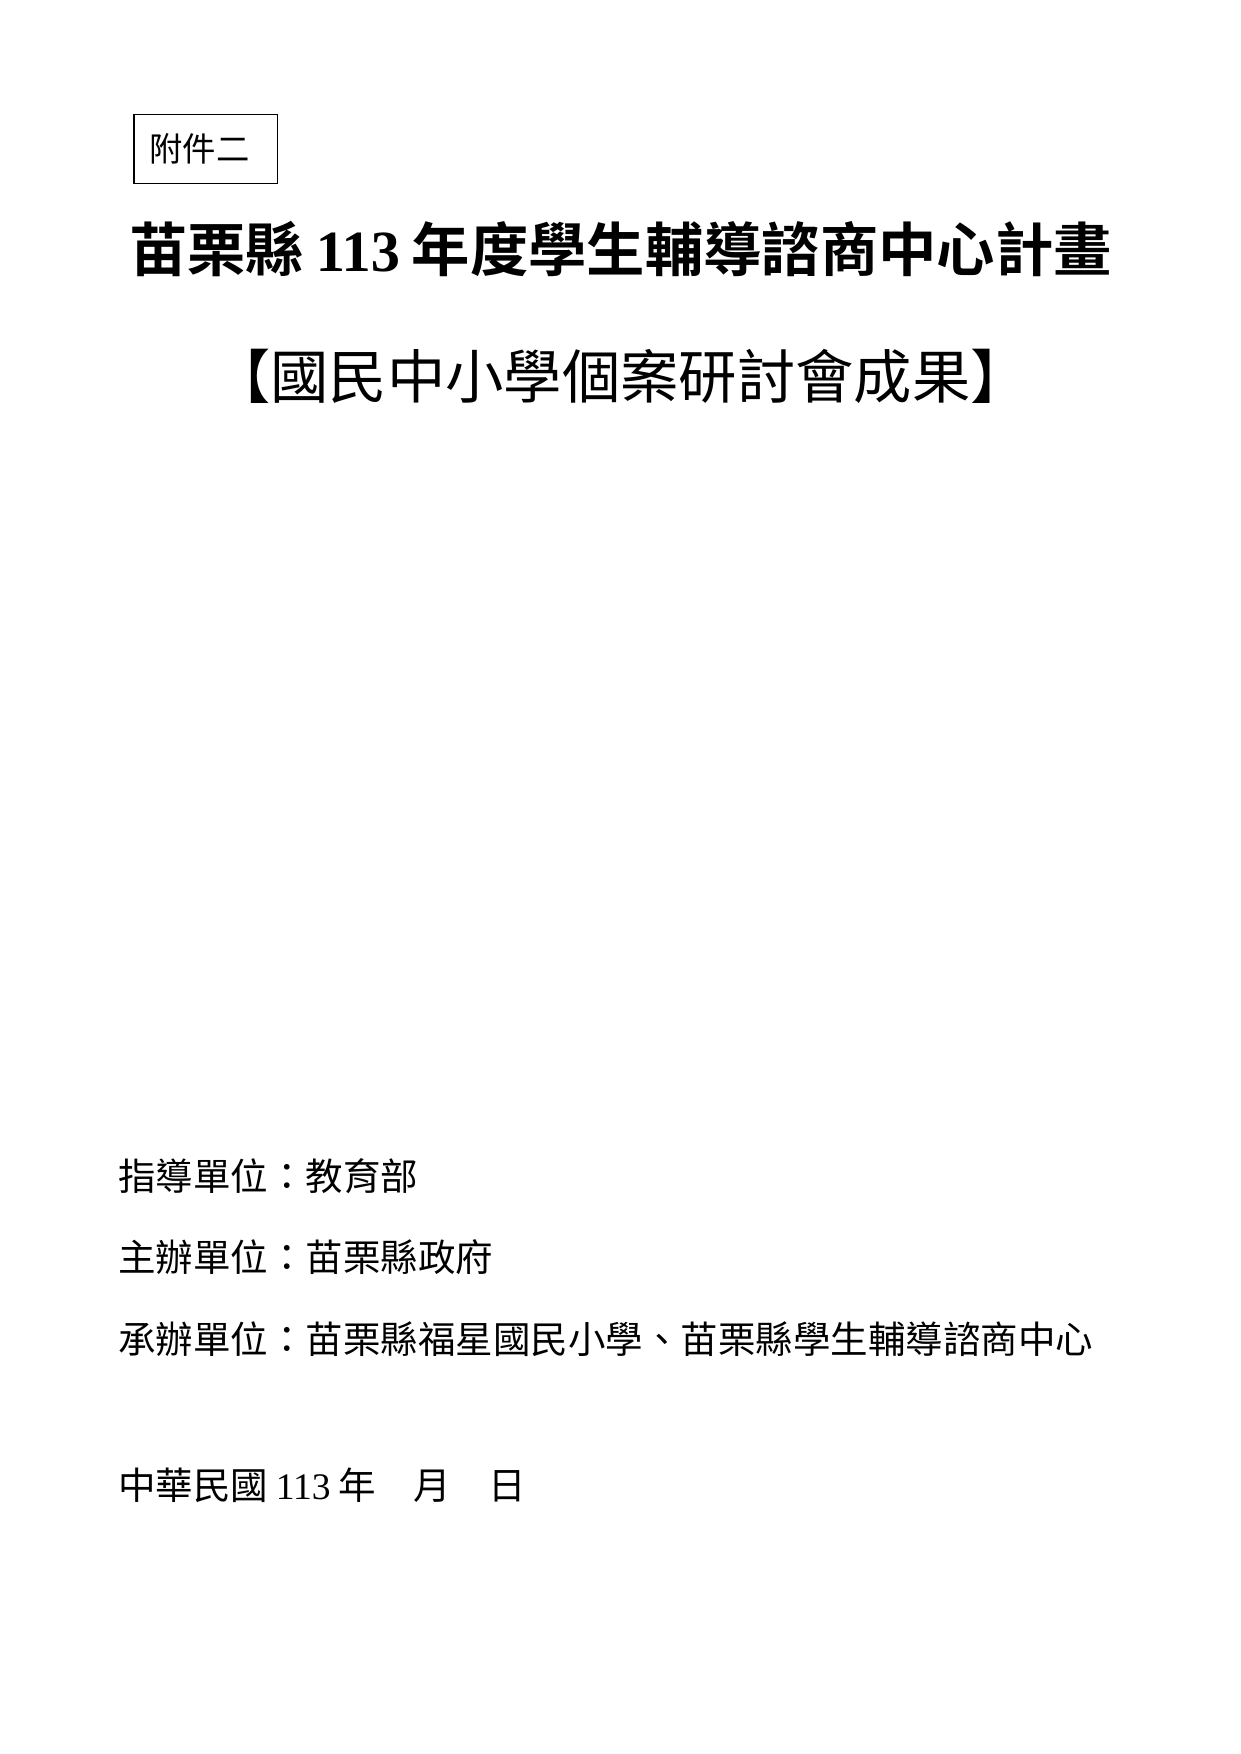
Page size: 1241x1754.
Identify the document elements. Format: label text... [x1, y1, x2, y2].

text 中華民國113年 月 日 [118, 1456, 1122, 1510]
text 指導單位：教育部 [118, 1147, 1122, 1201]
text 主辦單位：苗栗縣政府 [118, 1228, 1122, 1283]
text 【國民中小學個案研討會成果】 [118, 331, 1122, 415]
text 承辦單位：苗栗縣福星國民小學、苗栗縣學生輔導諮商中心 [118, 1310, 1122, 1364]
text 苗栗縣113年度學生輔導諮商中心計畫 [118, 204, 1122, 288]
text 附件二 [149, 123, 262, 171]
